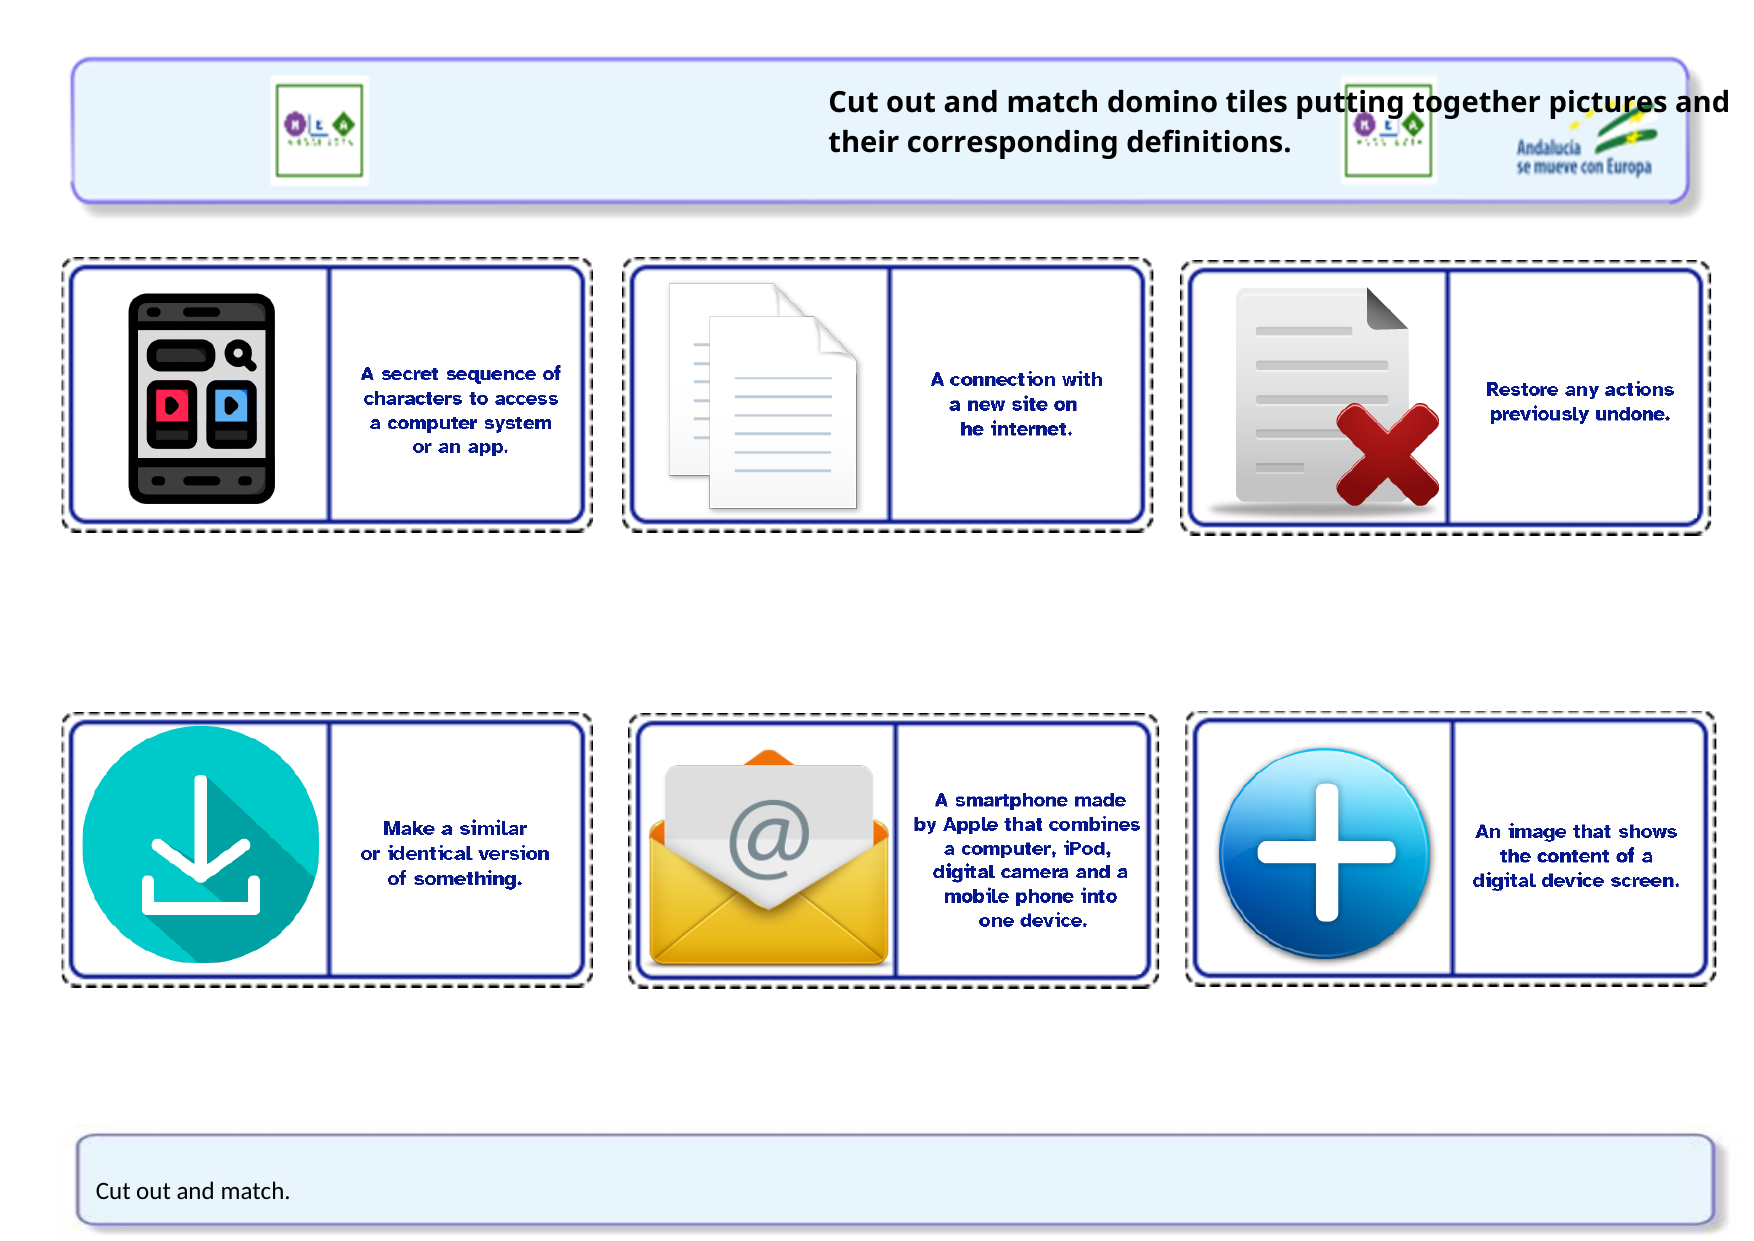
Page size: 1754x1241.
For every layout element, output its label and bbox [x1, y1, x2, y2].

picture [897, 286, 1134, 517]
picture [1460, 284, 1697, 518]
picture [1203, 285, 1440, 522]
picture [1458, 737, 1695, 972]
picture [643, 738, 895, 975]
picture [340, 281, 577, 516]
picture [82, 726, 319, 963]
picture [1206, 735, 1443, 972]
picture [338, 736, 575, 968]
picture [83, 280, 320, 517]
picture [904, 751, 1142, 974]
picture [643, 279, 880, 516]
